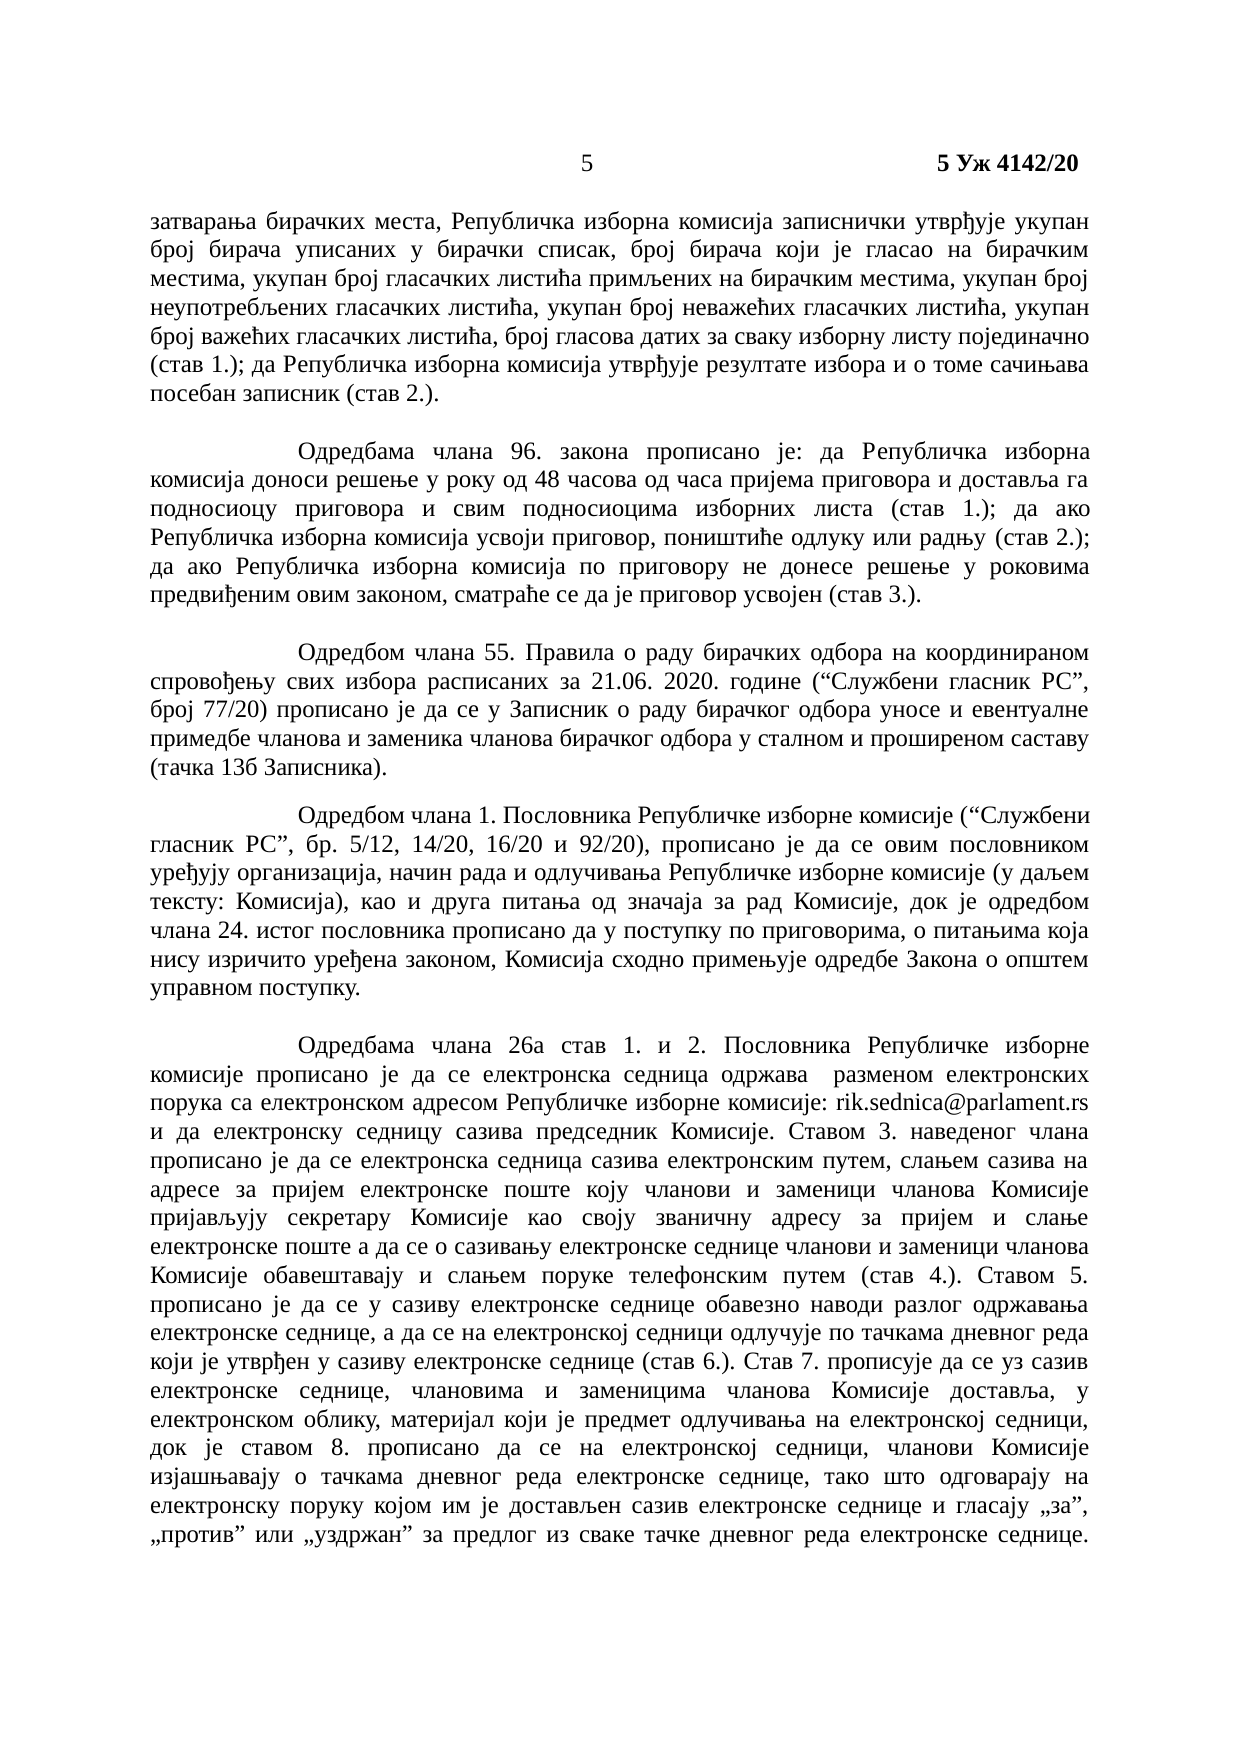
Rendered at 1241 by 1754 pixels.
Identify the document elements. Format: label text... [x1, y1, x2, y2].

text Одредбама члана 96. закона прописано је: да Републичка изборна комисија доноси решење у року од 48 часова од часа пријема приговора и доставља га подносиоцу приговора и свим подносиоцима изборних листа (став 1.); да ако Републичка изборна комисија усвоји приговор, поништиће одлуку или радњу (став 2.); да ако Републичка изборна комисија по приговору не донесе решење у роковима предвиђеним овим законом, сматраће се да је приговор усвојен (став 3.). [150, 436, 1090, 608]
text затварања бирачких места, Републичка изборна комисија записнички утврђује укупан број бирача уписаних у бирачки списак, број бирача који је гласао на бирачким местима, укупан број гласачких листића примљених на бирачким местима, укупан број неупотребљених гласачких листића, укупан број неважећих гласачких листића, укупан број важећих гласачких листића, број гласова датих за сваку изборну листу појединачно (став 1.); да Републичка изборна комисија утврђује резултате избора и о томе сачињава посебан записник (став 2.). [150, 206, 1090, 407]
text Одредбом члана 55. Правила о раду бирачких одбора на координираном спровођењу свих избора расписаних за 21.06. 2020. године (“Службени гласник РС”, број 77/20) прописано је да се у Записник о раду бирачког одбора уносе и евентуалне примедбе чланова и заменика чланова бирачког одбора у сталном и проширеном саставу (тачка 13б Записника). [150, 637, 1090, 781]
text Одредбама члана 26а став 1. и 2. Пословника Републичке изборне комисије прописано је да се електронска седница одржава разменом електронских порука са електронском адресом Републичке изборне комисије: rik.sednica@parlament.rs и да електронску седницу сазива председник Комисије. Ставом 3. наведеног члана прописано је да се електронска седница сазива електронским путем, слањем сазива на адресе за пријем електронске поште коју чланови и заменици чланова Комисије пријављују секретару Комисије као своју званичну адресу за пријем и слање електронске поште а да се о сазивању електронске седнице чланови и заменици чланова Комисије обавештавају и слањем поруке телефонским путем (став 4.). Ставом 5. прописано је да се у сазиву електронске седнице обавезно наводи разлог одржавања електронске седнице, а да се на електронској седници одлучује по тачкама дневног реда који је утврђен у сазиву електронске седнице (став 6.). Став 7. прописује да се уз сазив електронске седнице, члановима и заменицима чланова Комисије доставља, у електронском облику, материјал који је предмет одлучивања на електронској седници, док је ставом 8. прописано да се на електронској седници, чланови Комисије изјашњавају о тачкама дневног реда електронске седнице, тако што одговарају на електронску поруку којом им је достављен сазив електронске седнице и гласају „за”, „против” или „уздржан” за предлог из сваке тачке дневног реда електронске седнице. [150, 1030, 1090, 1547]
text Одредбом члана 1. Пословника Републичке изборне комисије (“Службени гласник РС”, бр. 5/12, 14/20, 16/20 и 92/20), прописано је да се овим пословником уређују организација, начин рада и одлучивања Републичке изборне комисије (у даљем тексту: Комисија), као и друга питања од значаја за рад Комисије, док је одредбом члана 24. истог пословника прописано да у поступку по приговорима, о питањима која нису изричито уређена законом, Комисија сходно примењује одредбе Закона о општем управном поступку. [150, 800, 1090, 1001]
